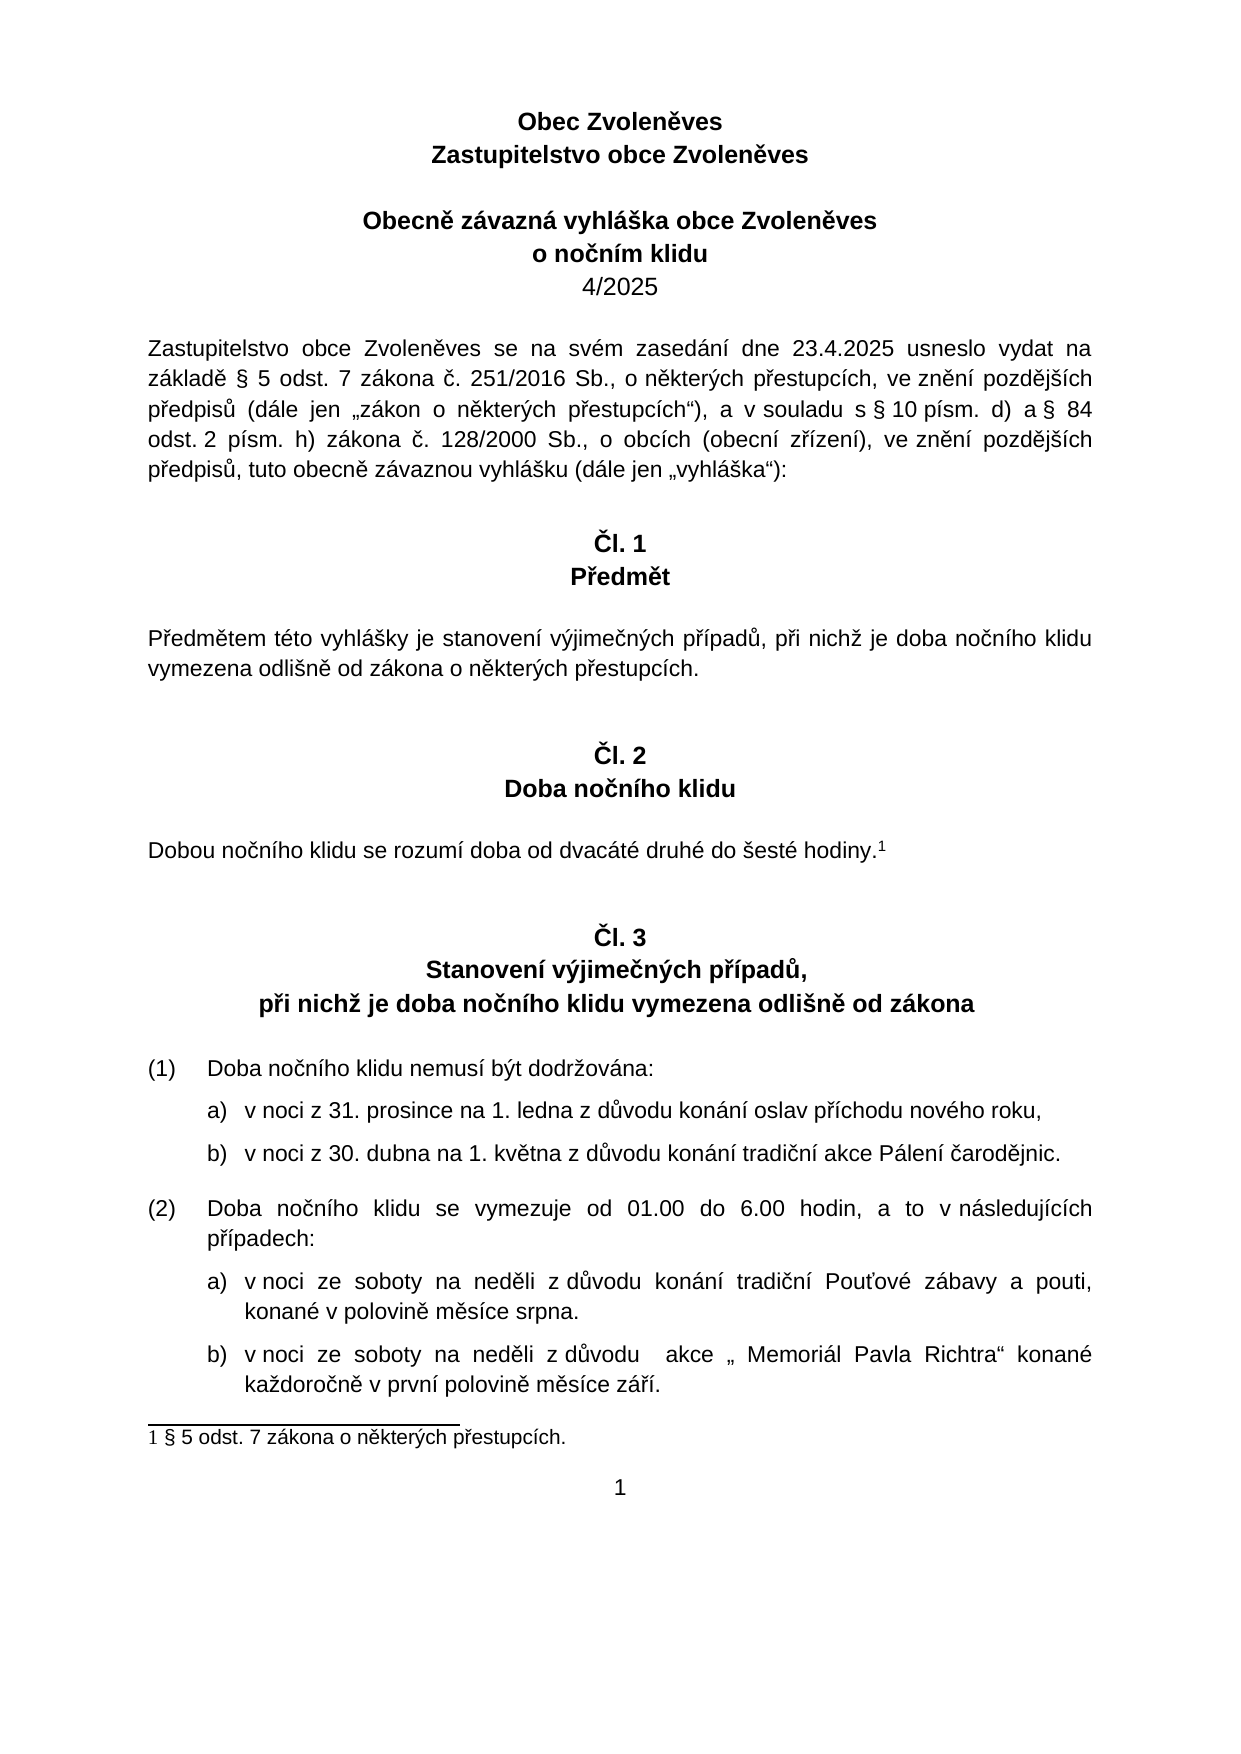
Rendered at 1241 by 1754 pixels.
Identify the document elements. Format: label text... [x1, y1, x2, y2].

text Čl. 2 [148, 741, 1092, 769]
text Obec Zvoleněves [148, 107, 1092, 136]
text Zastupitelstvo obce Zvoleněves se na svém zasedání dne 23.4.2025 usneslo vydat na základě § 5 odst. 7 zákona č. 251/2016 Sb., o některých přestupcích, ve znění pozdějších předpisů (dále jen „zákon o některých přestupcích“), a v souladu s § 10 písm. d) a § 84 odst. 2 písm. h) zákona č. 128/2000 Sb., o obcích (obecní zřízení), ve znění pozdějších předpisů, tuto obecně závaznou vyhlášku (dále jen „vyhláška“): [148, 335, 1092, 482]
list v noci z 31. prosince na 1. ledna z důvodu konání oslav příchodu nového roku, [207, 1097, 1092, 1124]
text Čl. 3 [148, 922, 1092, 951]
list v noci ze soboty na neděli z důvodu konání tradiční Pouťové zábavy a pouti, konané v polovině měsíce srpna. [207, 1268, 1092, 1325]
text Předmětem této vyhlášky je stanovení výjimečných případů, při nichž je doba nočního klidu vymezena odlišně od zákona o některých přestupcích. [148, 625, 1092, 682]
text Zastupitelstvo obce Zvoleněves [148, 140, 1092, 169]
text § 5 odst. 7 zákona o některých přestupcích. [148, 1425, 1092, 1449]
text Dobou nočního klidu se rozumí doba od dvacáté druhé do šesté hodiny. [148, 837, 1092, 863]
list v noci ze soboty na neděli z důvodu akce „ Memoriál Pavla Richtra“ konané každoročně v první polovině měsíce září. [207, 1341, 1092, 1398]
text Čl. 1 [148, 529, 1092, 558]
list Doba nočního klidu se vymezuje od 01.00 do 6.00 hodin, a to v následujících případech: [148, 1195, 1092, 1252]
list v noci z 30. dubna na 1. května z důvodu konání tradiční akce Pálení čarodějnic. [207, 1140, 1092, 1166]
text Předmět [148, 562, 1092, 591]
list Doba nočního klidu nemusí být dodržována: [148, 1054, 1092, 1081]
text o nočním klidu [148, 239, 1092, 268]
text Obecně závazná vyhláška obce Zvoleněves [148, 206, 1092, 235]
text Doba nočního klidu [148, 774, 1092, 803]
text Stanovení výjimečných případů, při nichž je doba nočního klidu vymezena odlišně od zákona [148, 956, 1092, 1017]
text 4/2025 [148, 272, 1092, 301]
